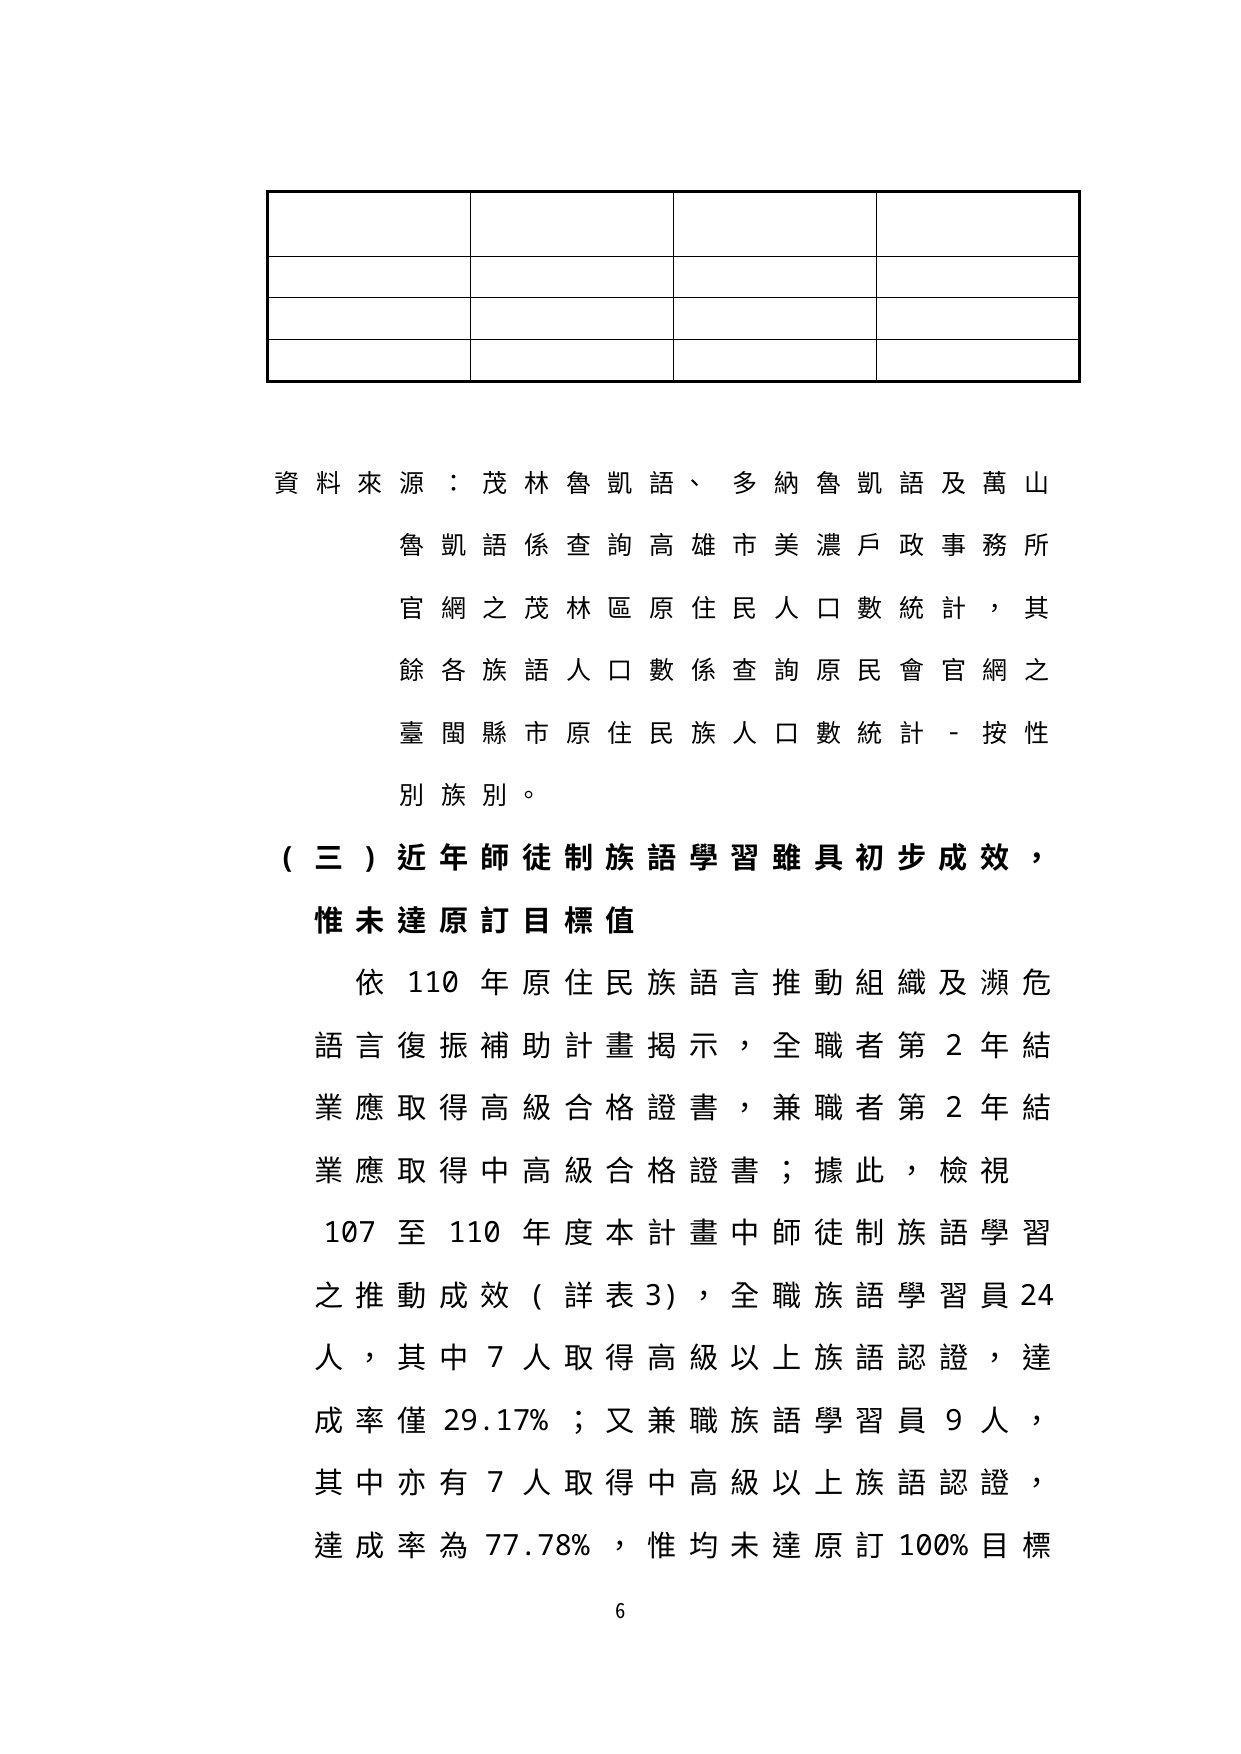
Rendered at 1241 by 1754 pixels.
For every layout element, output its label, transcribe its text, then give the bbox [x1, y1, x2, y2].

table_header 瀕危語言別 [269, 193, 470, 256]
table_cell 391 [674, 298, 876, 338]
table_header 110年底B [674, 193, 876, 256]
table_cell 27,760 [674, 340, 876, 380]
table_cell 404 [471, 257, 673, 297]
table_cell 卡那卡那富語 [269, 298, 470, 338]
table_header 110年底較107年底增減人數B-A [877, 193, 1078, 256]
table_header 107年底A [471, 193, 673, 256]
text (三)近年師徒制族語學習雖具初步成效，惟未達原訂目標值 [242, 814, 1058, 939]
text 依110年原住民族語言推動組織及瀕危語言復振補助計畫揭示，全職者第2年結業應取得高級合格證書，兼職者第2年結業應取得中高級合格證書；據此，檢視107至110年度本計畫中師徒制族語學習之推動成效(詳表3)，全職族語學習員24人，其中7人取得高級以上族語認證，達成率僅29.17%；又兼職族語學習員9人，其中亦有7人取得中高級以上族語認證，達成率為77.78%，惟均未達原訂100%目標 [271, 939, 1058, 1564]
table_cell 343 [471, 298, 673, 338]
table_cell 48 [877, 298, 1078, 338]
text 資料來源：茂林魯凱語、多納魯凱語及萬山魯凱語係查詢高雄市美濃戶政事務所官網之茂林區原住民人口數統計，其餘各族語人口數係查詢原民會官網之臺閩縣市原住民族人口數統計-按性別族別。 [256, 439, 1058, 814]
table_cell 883 [877, 340, 1078, 380]
table_cell 小計 [269, 340, 470, 380]
table_cell 445 [674, 257, 876, 297]
table_cell 41 [877, 257, 1078, 297]
table_cell 26,877 [471, 340, 673, 380]
table_cell 拉阿魯哇語 [269, 257, 470, 297]
